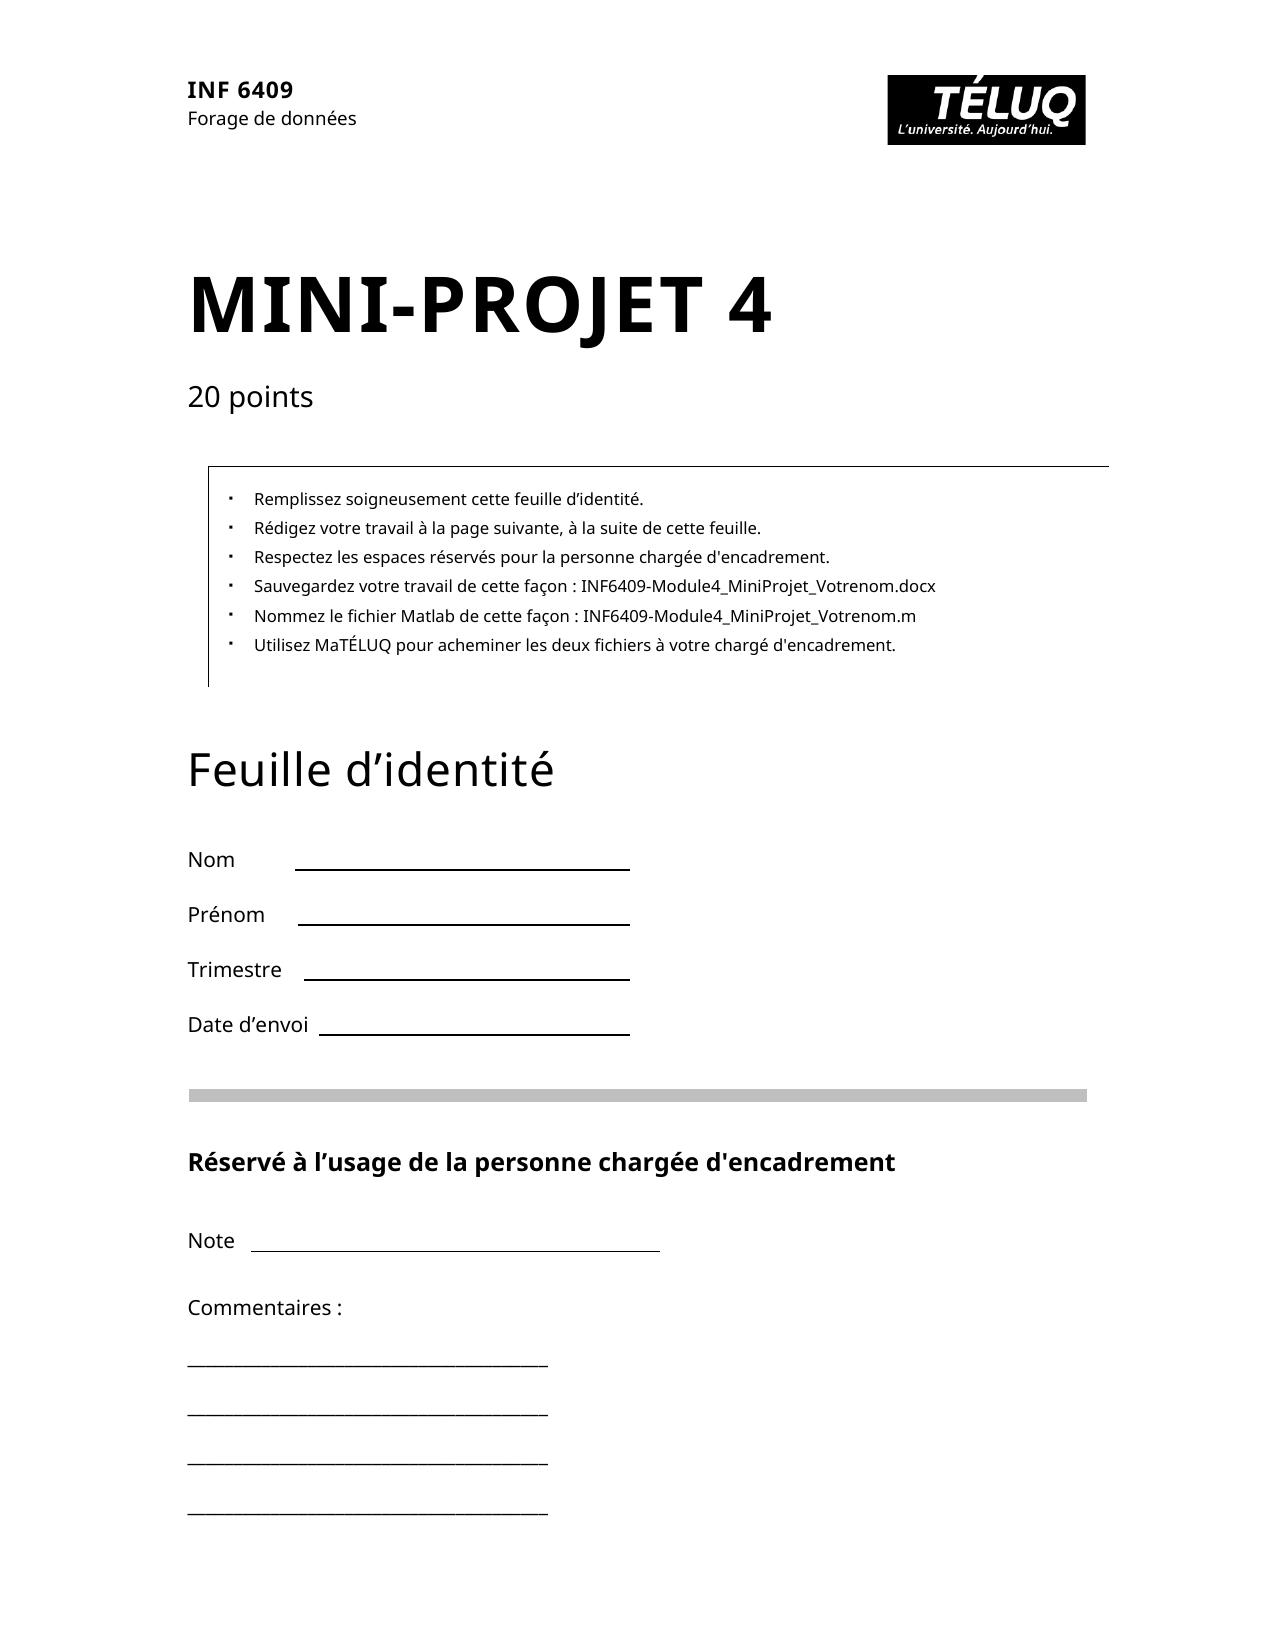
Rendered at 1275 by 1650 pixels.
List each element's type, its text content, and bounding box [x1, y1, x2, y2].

text INF 6409 [187, 74, 1088, 105]
table_header ■ Remplissez soigneusement cette feuille d’identité. ■ Rédigez votre travail à la page suivante, à la suite de cette feuille. ■ Respectez les espaces réservés pour la personne chargée d'encadrement. ■ Sauvegardez votre travail de cette façon : INF6409-Module4_MiniProjet_Votrenom.docx ■ Nommez le fichier Matlab de cette façon : INF6409-Module4_MiniProjet_Votrenom.m ■ Utilisez MaTÉLUQ pour acheminer les deux fichiers à votre chargé d'encadrement. [209, 467, 1109, 687]
text Nom [187, 845, 1088, 874]
text Commentaires : [187, 1293, 1088, 1321]
text _______________________________________ [187, 1391, 1088, 1419]
text Prénom [187, 900, 1088, 929]
text _______________________________________ [187, 1440, 1088, 1469]
text _______________________________________ [187, 1342, 1088, 1370]
text MINI-PROJET 4 [187, 250, 1088, 355]
text _______________________________________ [187, 1490, 1088, 1518]
text Note [187, 1227, 1088, 1255]
text Réservé à l’usage de la personne chargée d'encadrement [187, 1144, 1088, 1178]
text Trimestre [187, 955, 1088, 984]
text Date d’envoi [187, 1010, 1088, 1038]
text Forage de données [187, 105, 887, 131]
text 20 points [187, 376, 1088, 416]
text Feuille d’identité [187, 737, 1088, 800]
